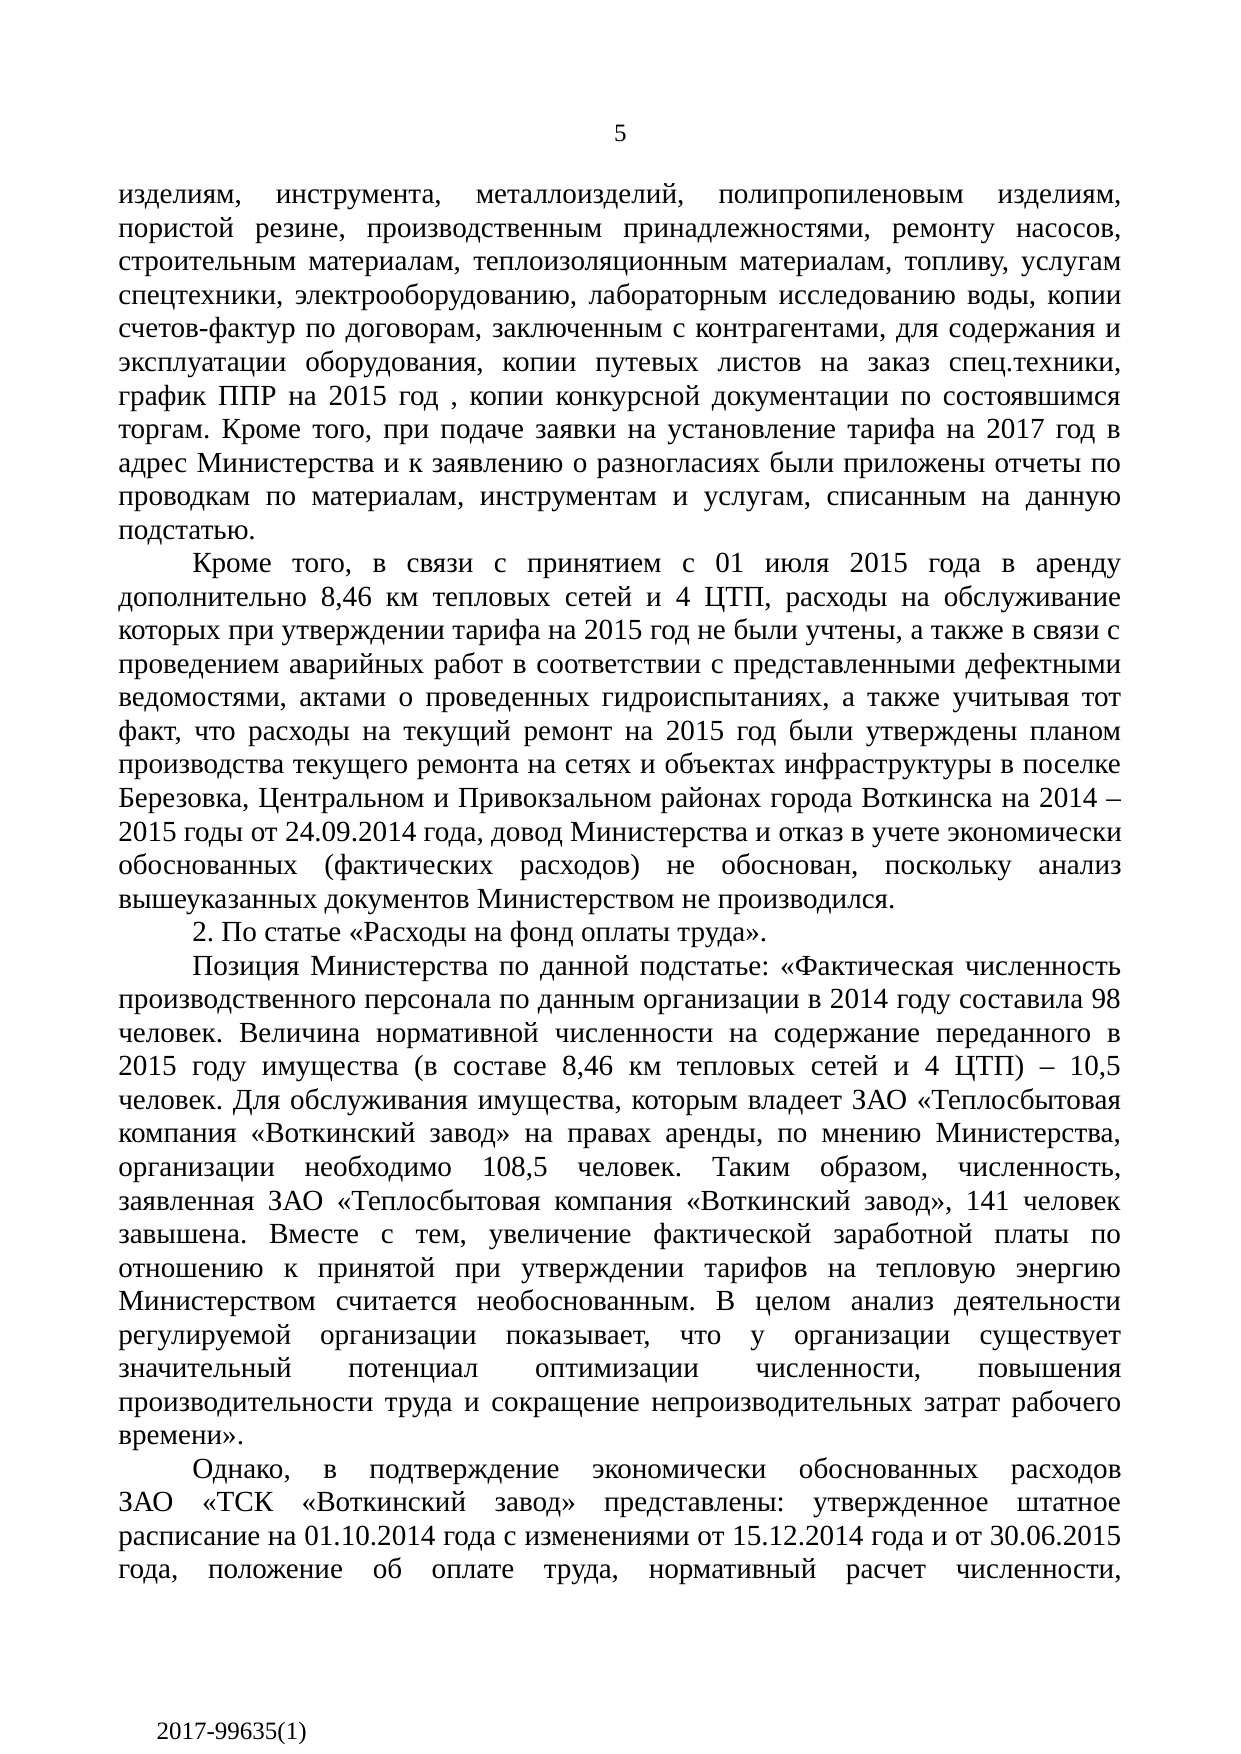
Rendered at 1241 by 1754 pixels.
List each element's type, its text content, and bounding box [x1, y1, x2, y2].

text 2. По статье «Расходы на фонд оплаты труда». [118, 914, 1122, 948]
text Позиция Министерства по данной подстатье: «Фактическая численность производственного персонала по данным организации в 2014 году составила 98 человек. Величина нормативной численности на содержание переданного в 2015 году имущества (в составе 8,46 км тепловых сетей и 4 ЦТП) – 10,5 человек. Для обслуживания имущества, которым владеет ЗАО «Теплосбытовая компания «Воткинский завод» на правах аренды, по мнению Министерства, организации необходимо 108,5 человек. Таким образом, численность, заявленная ЗАО «Теплосбытовая компания «Воткинский завод», 141 человек завышена. Вместе с тем, увеличение фактической заработной платы по отношению к принятой при утверждении тарифов на тепловую энергию Министерством считается необоснованным. В целом анализ деятельности регулируемой организации показывает, что у организации существует значительный потенциал оптимизации численности, повышения производительности труда и сокращение непроизводительных затрат рабочего времени». [118, 948, 1122, 1451]
text Кроме того, в связи с принятием с 01 июля 2015 года в аренду дополнительно 8,46 км тепловых сетей и 4 ЦТП, расходы на обслуживание которых при утверждении тарифа на 2015 год не были учтены, а также в связи с проведением аварийных работ в соответствии с представленными дефектными ведомостями, актами о проведенных гидроиспытаниях, а также учитывая тот факт, что расходы на текущий ремонт на 2015 год были утверждены планом производства текущего ремонта на сетях и объектах инфраструктуры в поселке Березовка, Центральном и Привокзальном районах города Воткинска на 2014 – 2015 годы от 24.09.2014 года, довод Министерства и отказ в учете экономически обоснованных (фактических расходов) не обоснован, поскольку анализ вышеуказанных документов Министерством не производился. [118, 545, 1122, 914]
text изделиям, инструмента, металлоизделий, полипропиленовым изделиям, пористой резине, производственным принадлежностями, ремонту насосов, строительным материалам, теплоизоляционным материалам, топливу, услугам спецтехники, электрооборудованию, лабораторным исследованию воды, копии счетов-фактур по договорам, заключенным с контрагентами, для содержания и эксплуатации оборудования, копии путевых листов на заказ спец.техники, график ППР на 2015 год , копии конкурсной документации по состоявшимся торгам. Кроме того, при подаче заявки на установление тарифа на 2017 год в адрес Министерства и к заявлению о разногласиях были приложены отчеты по проводкам по материалам, инструментам и услугам, списанным на данную подстатью. [118, 176, 1122, 545]
text Однако, в подтверждение экономически обоснованных расходов ЗАО «ТСК «Воткинский завод» представлены: утвержденное штатное расписание на 01.10.2014 года с изменениями от 15.12.2014 года и от 30.06.2015 года, положение об оплате труда, нормативный расчет численности, [118, 1451, 1122, 1585]
